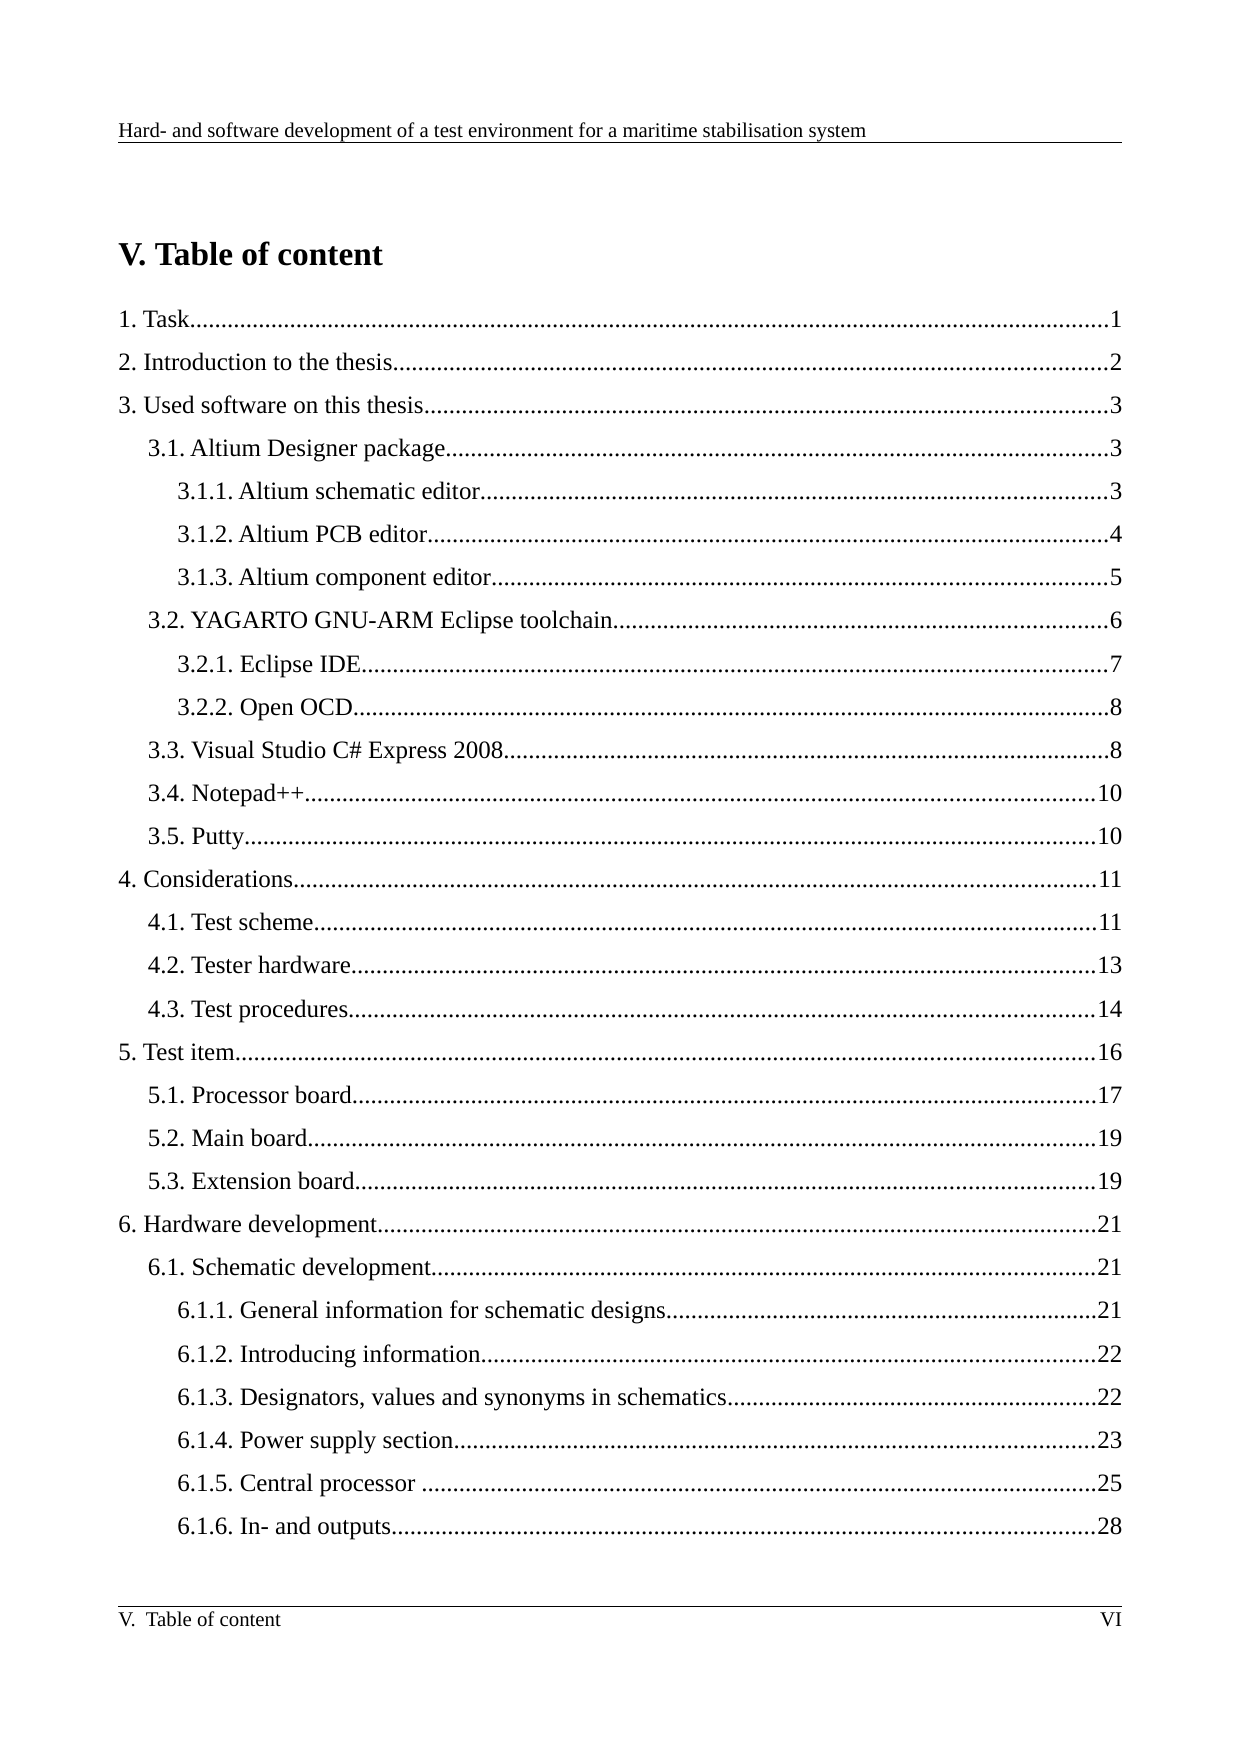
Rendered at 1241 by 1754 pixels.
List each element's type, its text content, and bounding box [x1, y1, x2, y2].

text 4. Considerations 11 [118, 864, 1122, 893]
text 4.2. Tester hardware 13 [148, 951, 1122, 979]
text 6. Hardware development 21 [118, 1209, 1122, 1238]
text 3.2.2. Open OCD 8 [177, 692, 1122, 721]
text 5.1. Processor board 17 [148, 1080, 1122, 1109]
subtitle Table of content [118, 234, 1122, 272]
text 3.4. Notepad++ 10 [148, 778, 1122, 807]
text 6.1.3. Designators, values and synonyms in schematics 22 [177, 1382, 1122, 1411]
text 3.1. Altium Designer package 3 [148, 433, 1122, 462]
text 6.1. Schematic development 21 [148, 1252, 1122, 1281]
text 3.5. Putty 10 [148, 821, 1122, 850]
text 5.2. Main board 19 [148, 1123, 1122, 1152]
text 3.2. YAGARTO GNU-ARM Eclipse toolchain 6 [148, 606, 1122, 634]
text 6.1.5. Central processor 25 [177, 1468, 1122, 1497]
text 4.1. Test scheme 11 [148, 907, 1122, 936]
text 3. Used software on this thesis 3 [118, 390, 1122, 419]
text 6.1.1. General information for schematic designs 21 [177, 1296, 1122, 1324]
text 6.1.4. Power supply section 23 [177, 1425, 1122, 1454]
text 3.1.3. Altium component editor 5 [177, 562, 1122, 591]
text 1. Task 1 [118, 304, 1122, 332]
text 5.3. Extension board 19 [148, 1166, 1122, 1195]
text 3.1.1. Altium schematic editor 3 [177, 476, 1122, 505]
text 6.1.6. In- and outputs 28 [177, 1511, 1122, 1540]
text 6.1.2. Introducing information 22 [177, 1339, 1122, 1367]
text 2. Introduction to the thesis 2 [118, 347, 1122, 376]
text 3.2.1. Eclipse IDE 7 [177, 649, 1122, 677]
text 5. Test item 16 [118, 1037, 1122, 1066]
text 4.3. Test procedures 14 [148, 994, 1122, 1022]
text 3.3. Visual Studio C# Express 2008 8 [148, 735, 1122, 764]
text 3.1.2. Altium PCB editor 4 [177, 519, 1122, 548]
